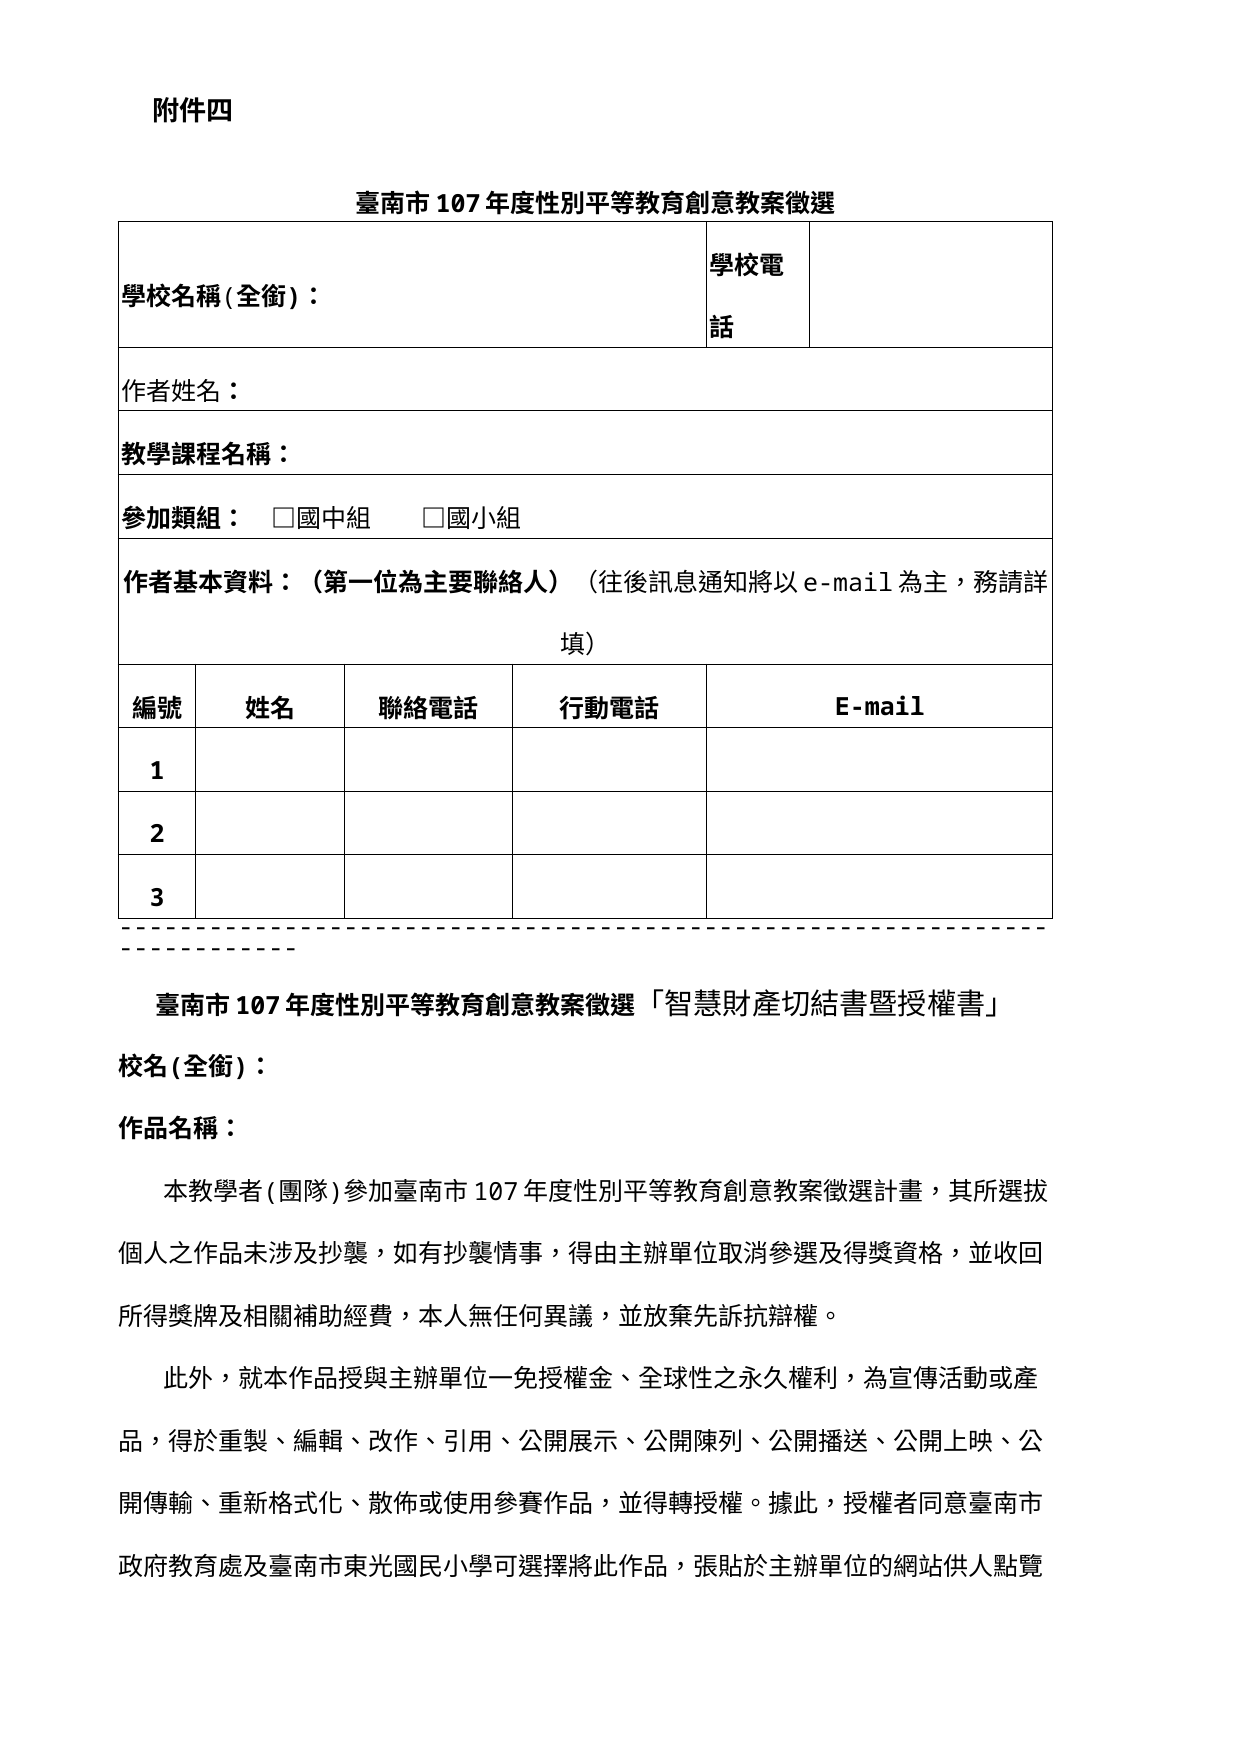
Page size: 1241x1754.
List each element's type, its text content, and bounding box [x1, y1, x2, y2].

text 本教學者(團隊)參加臺南市107年度性別平等教育創意教案徵選計畫，其所選拔個人之作品未涉及抄襲，如有抄襲情事，得由主辦單位取消參選及得獎資格，並收回所得獎牌及相關補助經費，本人無任何異議，並放棄先訴抗辯權。 [118, 1148, 1053, 1335]
table_cell [513, 855, 706, 918]
table_cell 聯絡電話 [345, 665, 512, 727]
table_cell 教學課程名稱： [119, 411, 1052, 474]
text 附件四 [133, 89, 253, 127]
text 臺南市107年度性別平等教育創意教案徵選「智慧財產切結書暨授權書」 [118, 960, 1053, 1023]
table_header 學校電話 [707, 222, 809, 347]
table_header [810, 222, 1052, 347]
table_cell 2 [119, 792, 195, 854]
text [118, 81, 268, 134]
table_cell [196, 728, 344, 791]
table_cell [513, 728, 706, 791]
text 校名(全銜)： [118, 1023, 1053, 1085]
table_cell 行動電話 [513, 665, 706, 727]
table_cell 作者姓名： [119, 348, 1052, 410]
table_cell E-mail [707, 665, 1052, 727]
table_cell 作者基本資料：（第一位為主要聯絡人）（往後訊息通知將以e-mail為主，務請詳填） [119, 539, 1052, 663]
text -------------------------------------------------------------------------- [118, 919, 1053, 960]
table_cell [345, 728, 512, 791]
table_cell 3 [119, 855, 195, 918]
table_cell [196, 855, 344, 918]
text 作品名稱： [118, 1085, 1053, 1148]
table_cell 1 [119, 728, 195, 791]
table_cell [707, 728, 1052, 791]
table_cell [345, 792, 512, 854]
table_cell [707, 855, 1052, 918]
text 此外，就本作品授與主辦單位一免授權金、全球性之永久權利，為宣傳活動或產品，得於重製、編輯、改作、引用、公開展示、公開陳列、公開播送、公開上映、公開傳輸、重新格式化、散佈或使用參賽作品，並得轉授權。據此，授權者同意臺南市政府教育處及臺南市東光國民小學可選擇將此作品，張貼於主辦單位的網站供人點覽 [118, 1335, 1053, 1585]
table_cell 編號 [119, 665, 195, 727]
table_header 學校名稱(全銜)： [119, 222, 706, 347]
table_cell 參加類組： □國中組 □國小組 [119, 475, 1052, 537]
table_cell [345, 855, 512, 918]
table_cell [196, 792, 344, 854]
table_cell [707, 792, 1052, 854]
text 臺南市107年度性別平等教育創意教案徵選 [118, 158, 1053, 221]
table_cell 姓名 [196, 665, 344, 727]
table_cell [513, 792, 706, 854]
